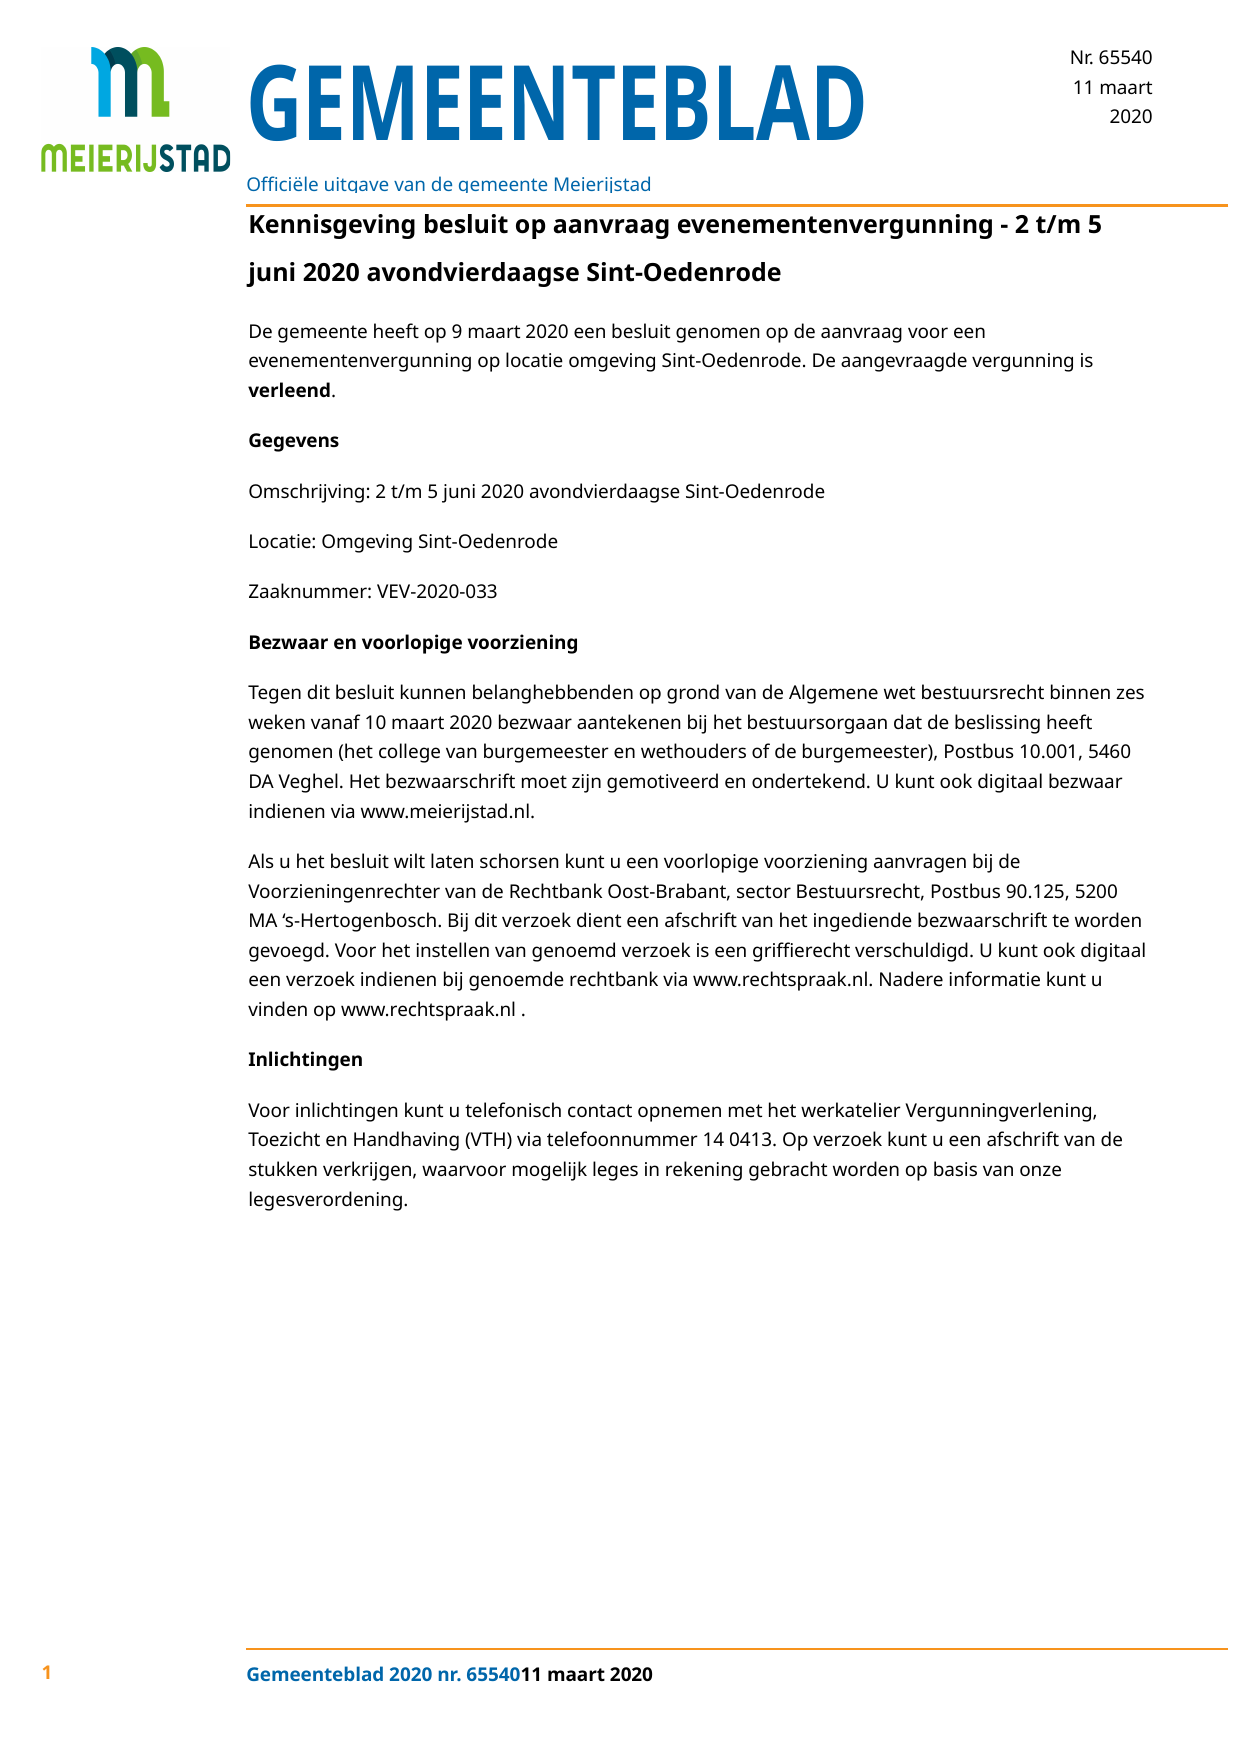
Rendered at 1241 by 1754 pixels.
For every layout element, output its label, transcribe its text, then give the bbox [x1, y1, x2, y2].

text Kennisgeving besluit op aanvraag evenementenvergunning - 2 t/m 5 juni 2020 avondvierdaagse Sint-Oedenrode [248, 207, 1152, 288]
text Bezwaar en voorlopige voorziening [248, 629, 1152, 655]
text Locatie: Omgeving Sint-Oedenrode [248, 528, 1152, 554]
text Gegevens [248, 427, 1152, 453]
text Omschrijving: 2 t/m 5 juni 2020 avondvierdaagse Sint-Oedenrode [248, 478, 1152, 504]
text Als u het besluit wilt laten schorsen kunt u een voorlopige voorziening aanvragen bij de Voorzieningenrechter van de Rechtbank Oost-Brabant, sector Bestuursrecht, Postbus 90.125, 5200 MA ‘s-Hertogenbosch. Bij dit verzoek dient een afschrift van het ingediende bezwaarschrift te worden gevoegd. Voor het instellen van genoemd verzoek is een griffierecht verschuldigd. U kunt ook digitaal een verzoek indienen bij genoemde rechtbank via www.rechtspraak.nl. Nadere informatie kunt u vinden op www.rechtspraak.nl . [248, 848, 1152, 1022]
picture [41, 47, 231, 172]
text Tegen dit besluit kunnen belanghebbenden op grond van de Algemene wet bestuursrecht binnen zes weken vanaf 10 maart 2020 bezwaar aantekenen bij het bestuursorgaan dat de beslissing heeft genomen (het college van burgemeester en wethouders of de burgemeester), Postbus 10.001, 5460 DA Veghel. Het bezwaarschrift moet zijn gemotiveerd en ondertekend. U kunt ook digitaal bezwaar indienen via www.meierijstad.nl. [248, 679, 1152, 824]
text Inlichtingen [248, 1047, 1152, 1072]
text Voor inlichtingen kunt u telefonisch contact opnemen met het werkatelier Vergunningverlening, Toezicht en Handhaving (VTH) via telefoonnummer 14 0413. Op verzoek kunt u een afschrift van de stukken verkrijgen, waarvoor mogelijk leges in rekening gebracht worden op basis van onze legesverordening. [248, 1097, 1152, 1212]
text Zaaknummer: VEV-2020-033 [248, 579, 1152, 604]
text De gemeente heeft op 9 maart 2020 een besluit genomen op de aanvraag voor een evenementenvergunning op locatie omgeving Sint-Oedenrode. De aangevraagde vergunning is verleend. [248, 318, 1152, 403]
